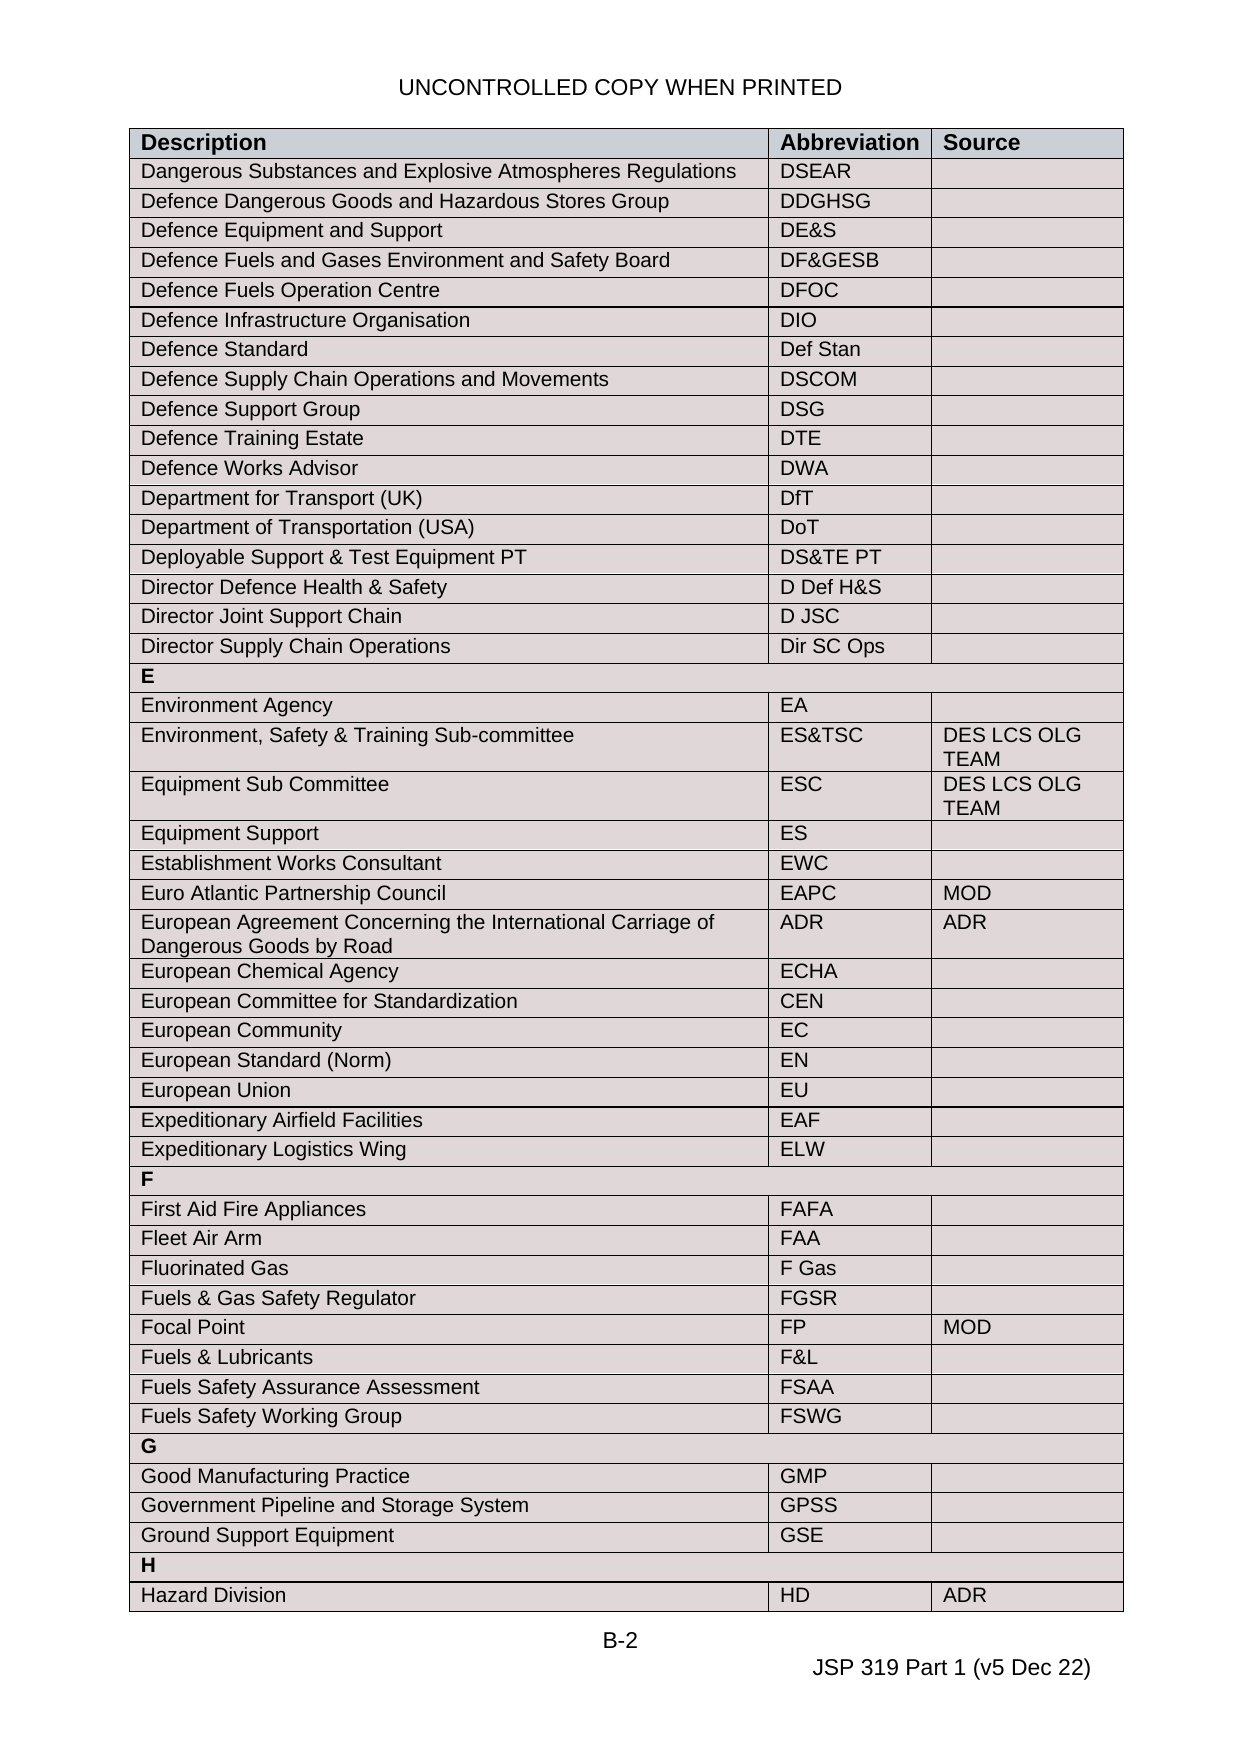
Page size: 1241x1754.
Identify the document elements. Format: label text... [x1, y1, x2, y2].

table_cell DSG [769, 396, 931, 425]
table_cell [932, 1226, 1123, 1255]
table_cell Defence Support Group [130, 396, 768, 425]
table_cell [932, 1523, 1123, 1552]
table_cell Department of Transportation (USA) [130, 515, 768, 544]
table_cell [932, 308, 1123, 336]
table_cell Department for Transport (UK) [130, 486, 768, 514]
table_cell [932, 1464, 1123, 1492]
table_cell Deployable Support & Test Equipment PT [130, 545, 768, 573]
table_cell EA [769, 693, 931, 722]
table_cell European Standard (Norm) [130, 1048, 768, 1077]
table_header Abbreviation [769, 129, 931, 158]
table_cell Dir SC Ops [769, 634, 931, 663]
table_cell GPSS [769, 1493, 931, 1522]
table_cell DWA [769, 456, 931, 484]
table_cell [932, 575, 1123, 603]
table_cell DDGHSG [769, 189, 931, 217]
table_cell Equipment Support [130, 821, 768, 849]
table_cell [932, 248, 1123, 277]
table_cell Ground Support Equipment [130, 1523, 768, 1552]
table_cell [932, 218, 1123, 247]
table_cell Fuels & Lubricants [130, 1345, 768, 1373]
table_cell Expeditionary Logistics Wing [130, 1137, 768, 1166]
table_cell FAA [769, 1226, 931, 1255]
table_cell Director Defence Health & Safety [130, 575, 768, 603]
table_cell [932, 515, 1123, 544]
table_cell [932, 189, 1123, 217]
table_cell [932, 426, 1123, 455]
table_cell ESC [769, 772, 931, 820]
table_cell DF&GESB [769, 248, 931, 277]
table_cell [932, 1256, 1123, 1284]
table_cell [932, 1493, 1123, 1522]
table_cell Dangerous Substances and Explosive Atmospheres Regulations [130, 159, 768, 188]
table_cell Defence Dangerous Goods and Hazardous Stores Group [130, 189, 768, 217]
table_cell DIO [769, 308, 931, 336]
table_cell Fuels & Gas Safety Regulator [130, 1286, 768, 1314]
table_cell First Aid Fire Appliances [130, 1196, 768, 1225]
table_cell [932, 545, 1123, 573]
table_cell E [130, 664, 1123, 692]
table_cell ADR [932, 1583, 1123, 1611]
table_cell DSEAR [769, 159, 931, 188]
table_cell Defence Infrastructure Organisation [130, 308, 768, 336]
table_cell Fleet Air Arm [130, 1226, 768, 1255]
table_cell Equipment Sub Committee [130, 772, 768, 820]
table_cell Expeditionary Airfield Facilities [130, 1108, 768, 1136]
table_cell [932, 486, 1123, 514]
table_cell ELW [769, 1137, 931, 1166]
table_header Description [130, 129, 768, 158]
table_cell Environment Agency [130, 693, 768, 722]
table_cell [932, 1048, 1123, 1077]
table_cell EWC [769, 851, 931, 879]
table_cell [932, 1078, 1123, 1106]
table_cell [932, 959, 1123, 988]
table_cell [932, 1018, 1123, 1047]
table_cell DS&TE PT [769, 545, 931, 573]
table_cell GMP [769, 1464, 931, 1492]
table_cell Defence Training Estate [130, 426, 768, 455]
table_cell EAF [769, 1108, 931, 1136]
table_cell FP [769, 1315, 931, 1344]
table_cell Director Supply Chain Operations [130, 634, 768, 663]
table_cell [932, 634, 1123, 663]
table_cell Focal Point [130, 1315, 768, 1344]
table_header Source [932, 129, 1123, 158]
table_cell Good Manufacturing Practice [130, 1464, 768, 1492]
table_cell Euro Atlantic Partnership Council [130, 880, 768, 909]
table_cell [932, 278, 1123, 306]
table_cell [932, 159, 1123, 188]
table_cell ES&TSC [769, 723, 931, 771]
table_cell European Committee for Standardization [130, 989, 768, 1017]
table_cell European Community [130, 1018, 768, 1047]
table_cell MOD [932, 1315, 1123, 1344]
table_cell EN [769, 1048, 931, 1077]
table_cell DES LCS OLG TEAM [932, 772, 1123, 820]
table_cell European Agreement Concerning the International Carriage of Dangerous Goods by Road [130, 910, 768, 958]
table_cell [932, 367, 1123, 395]
table_cell Fuels Safety Assurance Assessment [130, 1375, 768, 1403]
table_cell FSAA [769, 1375, 931, 1403]
table_cell [932, 1375, 1123, 1403]
table_cell [932, 1286, 1123, 1314]
table_cell ES [769, 821, 931, 849]
table_cell [932, 1137, 1123, 1166]
table_cell EU [769, 1078, 931, 1106]
table_cell ADR [769, 910, 931, 958]
table_cell Fuels Safety Working Group [130, 1404, 768, 1433]
table_cell DTE [769, 426, 931, 455]
table_cell EC [769, 1018, 931, 1047]
table_cell Establishment Works Consultant [130, 851, 768, 879]
table_cell F&L [769, 1345, 931, 1373]
table_cell FAFA [769, 1196, 931, 1225]
table_cell FSWG [769, 1404, 931, 1433]
table_cell [932, 989, 1123, 1017]
table_cell DE&S [769, 218, 931, 247]
table_cell Defence Equipment and Support [130, 218, 768, 247]
table_cell Director Joint Support Chain [130, 604, 768, 633]
table_cell Defence Supply Chain Operations and Movements [130, 367, 768, 395]
table_cell Defence Works Advisor [130, 456, 768, 484]
table_cell DES LCS OLG TEAM [932, 723, 1123, 771]
table_cell FGSR [769, 1286, 931, 1314]
table_cell Defence Standard [130, 337, 768, 366]
table_cell ECHA [769, 959, 931, 988]
table_cell [932, 456, 1123, 484]
table_cell ADR [932, 910, 1123, 958]
table_cell DFOC [769, 278, 931, 306]
table_cell [932, 693, 1123, 722]
table_cell [932, 821, 1123, 849]
table_cell DSCOM [769, 367, 931, 395]
table_cell CEN [769, 989, 931, 1017]
table_cell Environment, Safety & Training Sub-committee [130, 723, 768, 771]
table_cell Fluorinated Gas [130, 1256, 768, 1284]
table_cell [932, 337, 1123, 366]
table_cell Def Stan [769, 337, 931, 366]
table_cell F [130, 1167, 1123, 1195]
table_cell [932, 396, 1123, 425]
table_cell HD [769, 1583, 931, 1611]
table_cell DfT [769, 486, 931, 514]
table_cell [932, 604, 1123, 633]
table_cell European Union [130, 1078, 768, 1106]
table_cell MOD [932, 880, 1123, 909]
table_cell Government Pipeline and Storage System [130, 1493, 768, 1522]
table_cell [932, 1196, 1123, 1225]
table_cell [932, 1345, 1123, 1373]
table_cell [932, 1108, 1123, 1136]
table_cell Defence Fuels and Gases Environment and Safety Board [130, 248, 768, 277]
table_cell European Chemical Agency [130, 959, 768, 988]
table_cell GSE [769, 1523, 931, 1552]
table_cell Hazard Division [130, 1583, 768, 1611]
table_cell D JSC [769, 604, 931, 633]
table_cell H [130, 1553, 1123, 1581]
table_cell Defence Fuels Operation Centre [130, 278, 768, 306]
table_cell [932, 1404, 1123, 1433]
table_cell G [130, 1434, 1123, 1463]
table_cell F Gas [769, 1256, 931, 1284]
table_cell [932, 851, 1123, 879]
table_cell DoT [769, 515, 931, 544]
table_cell EAPC [769, 880, 931, 909]
table_cell D Def H&S [769, 575, 931, 603]
